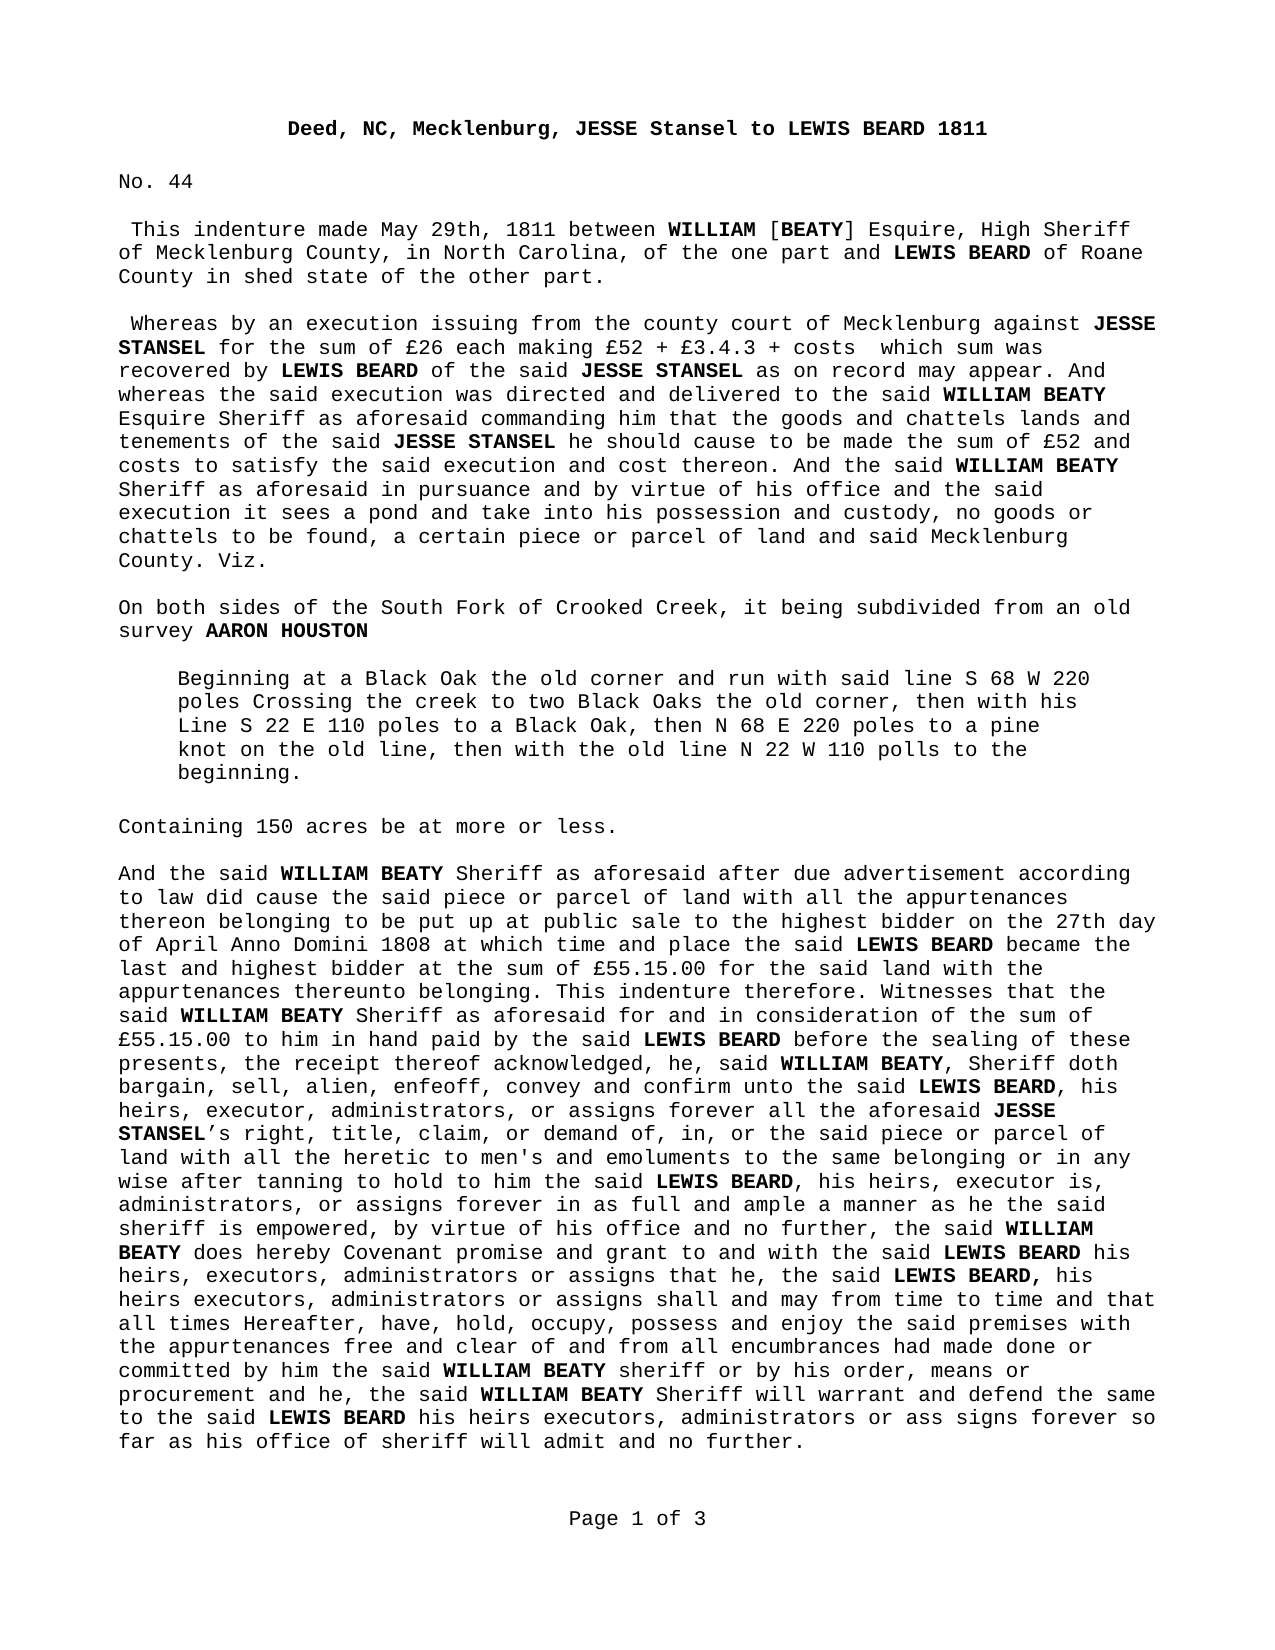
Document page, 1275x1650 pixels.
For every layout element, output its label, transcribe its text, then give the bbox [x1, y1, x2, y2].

text No. 44 [118, 171, 1157, 195]
text Beginning at a Black Oak the old corner and run with said line S 68 W 220 poles Crossing the creek to two Black Oaks the old corner, then with his Line S 22 E 110 poles to a Black Oak, then N 68 E 220 poles to a pine knot on the old line, then with the old line N 22 W 110 polls to the beginning. [177, 668, 1098, 786]
text And the said WILLIAM Beaty Sheriff as aforesaid after due advertisement according to law did cause the said piece or parcel of land with all the appurtenances thereon belonging to be put up at public sale to the highest bidder on the 27th day of April Anno Domini 1808 at which time and place the said Lewis beard became the last and highest bidder at the sum of £55.15.00 for the said land with the appurtenances thereunto belonging. This indenture therefore. Witnesses that the said WILLIAM Beaty Sheriff as aforesaid for and in consideration of the sum of £55.15.00 to him in hand paid by the said Lewis beard before the sealing of these presents, the receipt thereof acknowledged, he, said WILLIAM Beaty, Sheriff doth bargain, sell, alien, enfeoff, convey and confirm unto the said Lewis beard, his heirs, executor, administrators, or assigns forever all the aforesaid Jesse Stansel’s right, title, claim, or demand of, in, or the said piece or parcel of land with all the heretic to men's and emoluments to the same belonging or in any wise after tanning to hold to him the said Lewis beard, his heirs, executor is, administrators, or assigns forever in as full and ample a manner as he the said sheriff is empowered, by virtue of his office and no further, the said WILLIAM Beaty does hereby Covenant promise and grant to and with the said Lewis beard his heirs, executors, administrators or assigns that he, the said Lewis beard, his heirs executors, administrators or assigns shall and may from time to time and that all times Hereafter, have, hold, occupy, possess and enjoy the said premises with the appurtenances free and clear of and from all encumbrances had made done or committed by him the said WILLIAM Beaty sheriff or by his order, means or procurement and he, the said WILLIAM Beaty Sheriff will warrant and defend the same to the said Lewis beard his heirs executors, administrators or ass signs forever so far as his office of sheriff will admit and no further. [118, 863, 1157, 1454]
text Containing 150 acres be at more or less. [118, 816, 1157, 840]
text This indenture made May 29th, 1811 between WILLIAM [Beaty] Esquire, High Sheriff of Mecklenburg County, in North Carolina, of the one part and Lewis beard of Roane County in shed state of the other part. [118, 218, 1157, 289]
text On both sides of the South Fork of Crooked Creek, it being subdivided from an old survey Aaron Houston [118, 597, 1157, 644]
text Whereas by an execution issuing from the county court of Mecklenburg against Jesse Stansel for the sum of £26 each making £52 + £3.4.3 + costs which sum was recovered by Lewis beard of the said Jesse Stansel as on record may appear. And whereas the said execution was directed and delivered to the said WILLIAM Beaty Esquire Sheriff as aforesaid commanding him that the goods and chattels lands and tenements of the said Jesse Stansel he should cause to be made the sum of £52 and costs to satisfy the said execution and cost thereon. And the said WILLIAM Beaty Sheriff as aforesaid in pursuance and by virtue of his office and the said execution it sees a pond and take into his possession and custody, no goods or chattels to be found, a certain piece or parcel of land and said Mecklenburg County. Viz. [118, 313, 1157, 573]
